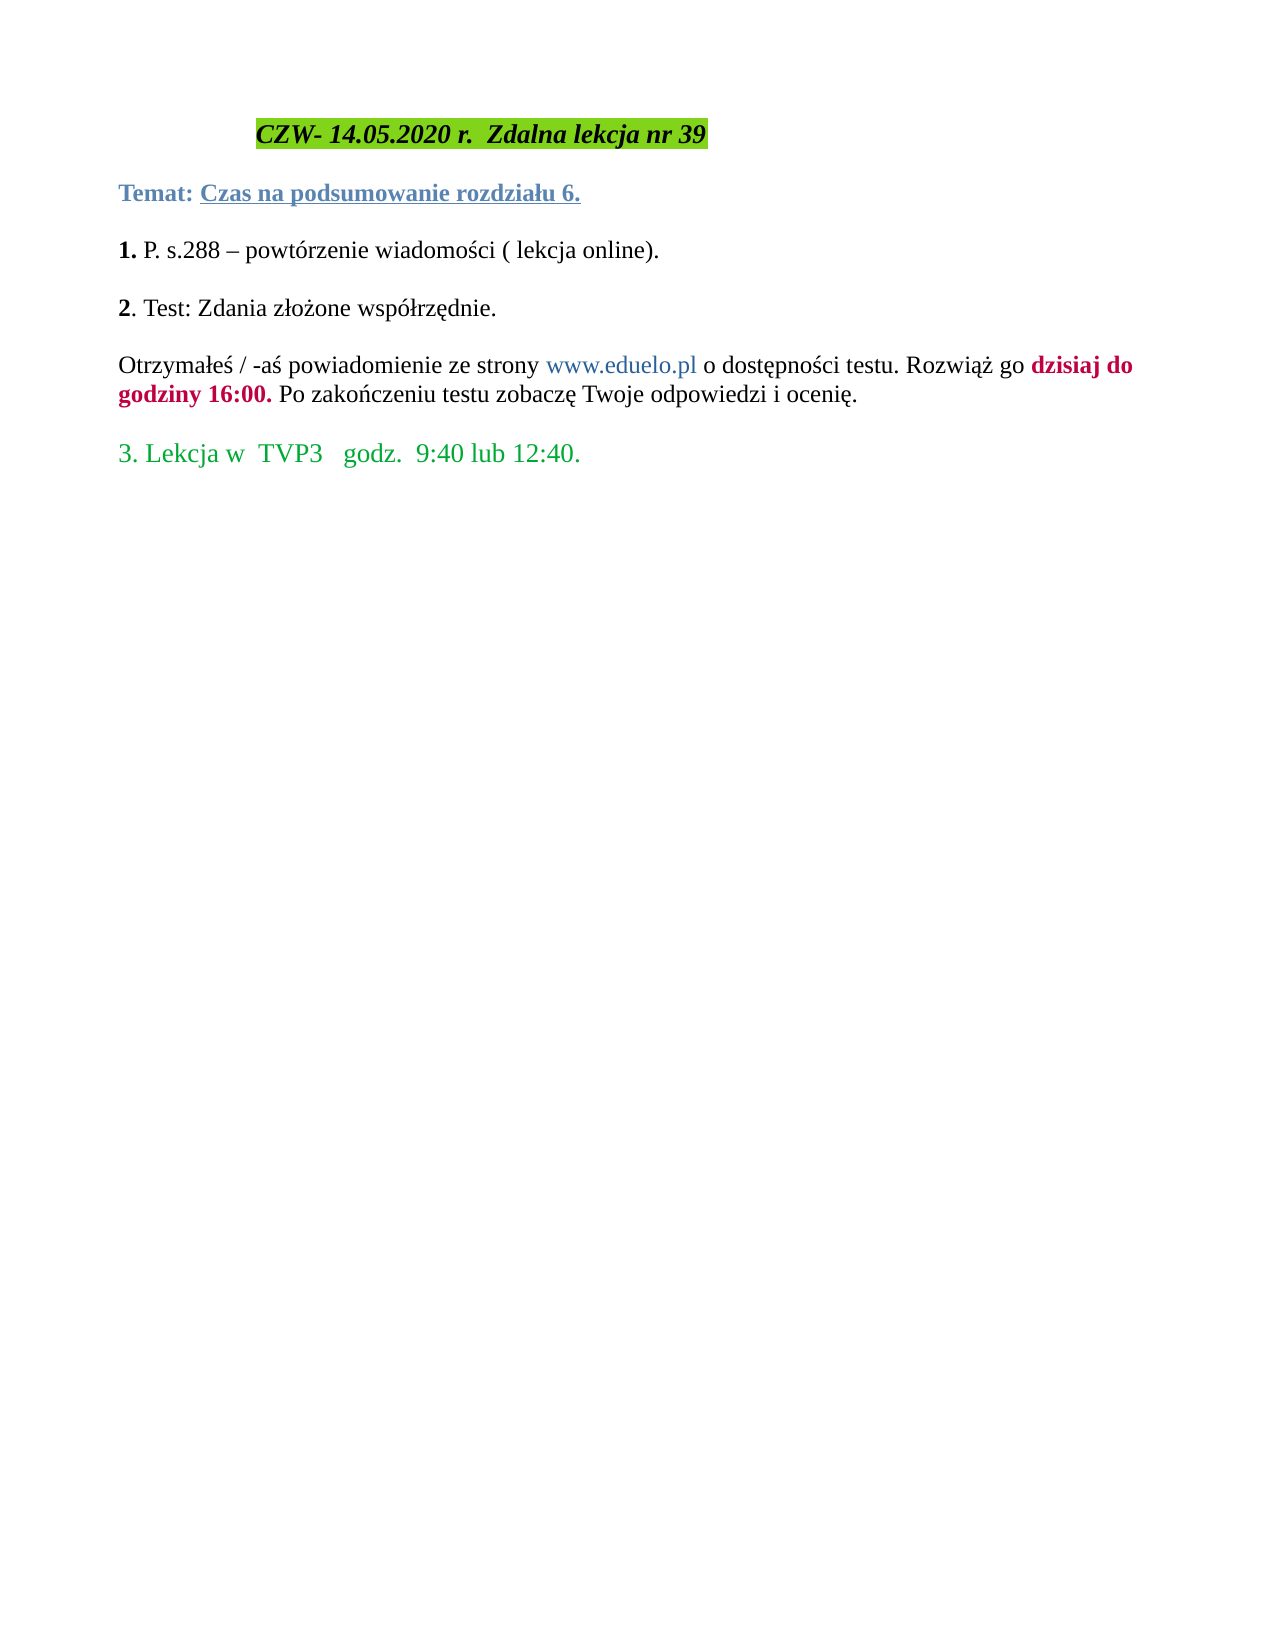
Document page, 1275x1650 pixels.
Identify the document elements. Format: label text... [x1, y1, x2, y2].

text 3. Lekcja w TVP3 godz. 9:40 lub 12:40. [118, 437, 1157, 468]
text 2. Test: Zdania złożone współrzędnie. [118, 293, 1157, 322]
text Temat: Czas na podsumowanie rozdziału 6. [118, 178, 1157, 207]
text Otrzymałeś / -aś powiadomienie ze strony www.eduelo.pl o dostępności testu. Rozwiąż go dzisiaj do godziny 16:00. Po zakończeniu testu zobaczę Twoje odpowiedzi i ocenię. [118, 351, 1157, 408]
text CZW- 14.05.2020 r. Zdalna lekcja nr 39 [118, 118, 1157, 149]
text 1. P. s.288 – powtórzenie wiadomości ( lekcja online). [118, 236, 1157, 264]
